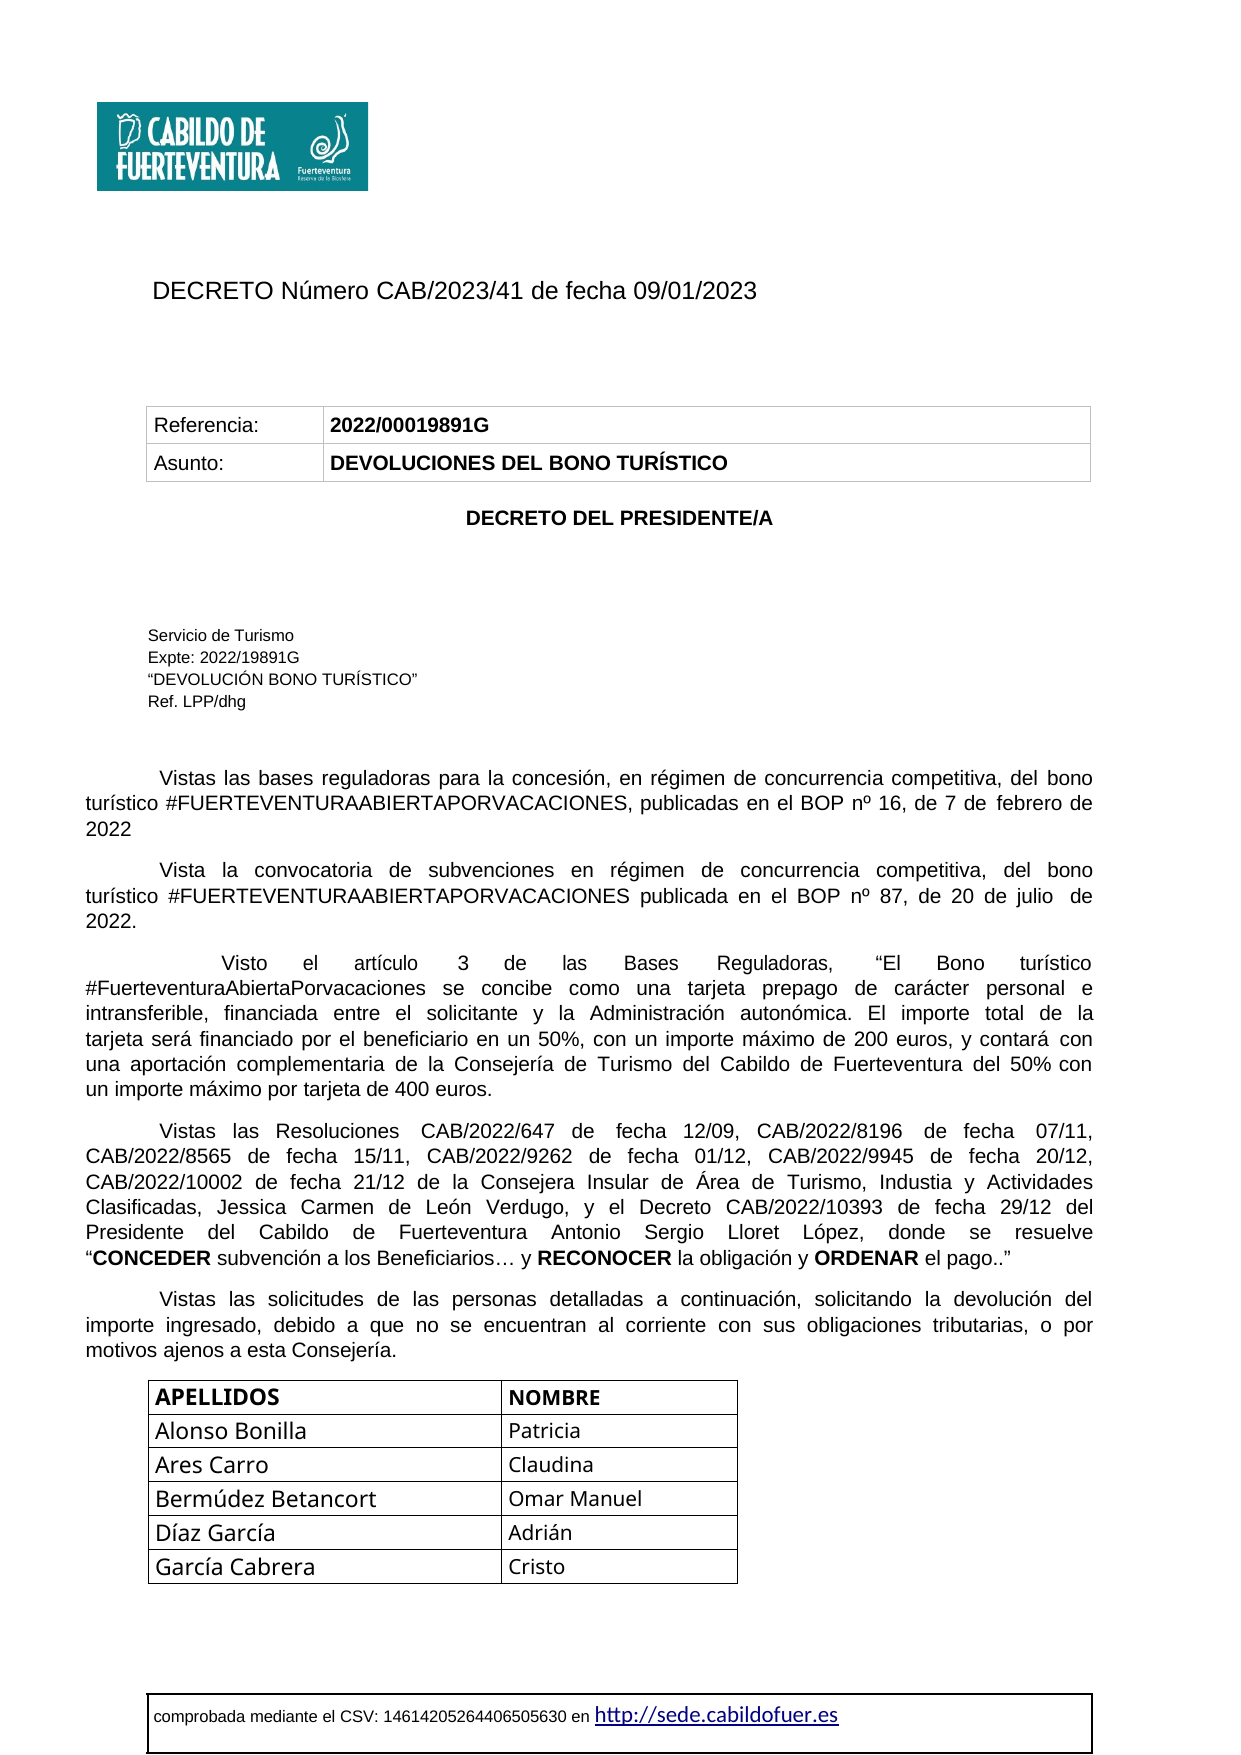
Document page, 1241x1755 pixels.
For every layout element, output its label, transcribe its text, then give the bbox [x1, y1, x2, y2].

text Vista la convocatoria de subvenciones en régimen de concurrencia competitiva, del bono turístico #FUERTEVENTURAABIERTAPORVACACIONES publicada en el BOP nº 87, de 20 de julio de 2022. [85, 858, 1093, 933]
text #FuerteventuraAbiertaPorvacaciones se concibe como una tarjeta prepago de carácter personal e intransferible, financiada entre el solicitante y la Administración autonómica. El importe total de la tarjeta será financiado por el beneficiario en un 50%, con un importe máximo de 200 euros, y contará con una aportación complementaria de la Consejería de Turismo del Cabildo de Fuerteventura del 50% con un importe máximo por tarjeta de 400 euros. [85, 976, 1093, 1101]
table_cell DEVOLUCIONES DEL BONO TURÍSTICO [324, 444, 1090, 481]
text Vistas las Resoluciones CAB/2022/647 de fecha 12/09, CAB/2022/8196 de fecha 07/11, CAB/2022/8565 de fecha 15/11, CAB/2022/9262 de fecha 01/12, CAB/2022/9945 de fecha 20/12, CAB/2022/10002 de fecha 21/12 de la Consejera Insular de Área de Turismo, Industia y Actividades Clasificadas, Jessica Carmen de León Verdugo, y el Decreto CAB/2022/10393 de fecha 29/12 del Presidente del Cabildo de Fuerteventura Antonio Sergio Lloret López, donde se resuelve “CONCEDER subvención a los Beneficiarios… y RECONOCER la obligación y ORDENAR el pago..” [85, 1119, 1093, 1269]
text Vistas las bases reguladoras para la concesión, en régimen de concurrencia competitiva, del bono turístico #FUERTEVENTURAABIERTAPORVACACIONES, publicadas en el BOP nº 16, de 7 de febrero de 2022 [85, 766, 1093, 840]
table_cell Alonso Bonilla [149, 1415, 501, 1447]
table_cell Omar Manuel [502, 1482, 737, 1515]
table_cell Asunto: [147, 444, 323, 481]
table_header NOMBRE [502, 1381, 737, 1413]
text DECRETO Número CAB/2023/41 de fecha 09/01/2023 [152, 276, 1107, 305]
table_cell Claudina [502, 1448, 737, 1481]
table_cell Patricia [502, 1415, 737, 1447]
table_header APELLIDOS [149, 1381, 501, 1413]
table_header Referencia: [147, 407, 323, 443]
text Vistas las solicitudes de las personas detalladas a continuación, solicitando la devolución del importe ingresado, debido a que no se encuentran al corriente con sus obligaciones tributarias, o por motivos ajenos a esta Consejería. [85, 1287, 1093, 1362]
table_cell Ares Carro [149, 1448, 501, 1481]
table_cell Adrián [502, 1516, 737, 1549]
text Servicio de Turismo Expte: 2022/19891G [148, 626, 301, 667]
text Visto el artículo 3 de las Bases Reguladoras, “El Bono turístico [221, 951, 1107, 975]
text Ref. LPP/dhg [148, 692, 1107, 711]
text “DEVOLUCIÓN BONO TURÍSTICO” [148, 670, 1107, 689]
table_cell Díaz García [149, 1516, 501, 1549]
subtitle DECRETO DEL PRESIDENTE/A [466, 506, 1107, 530]
table_cell García Cabrera [149, 1550, 501, 1583]
table_cell Cristo [502, 1550, 737, 1583]
table_header 2022/00019891G [324, 407, 1090, 443]
table_cell Bermúdez Betancort [149, 1482, 501, 1515]
